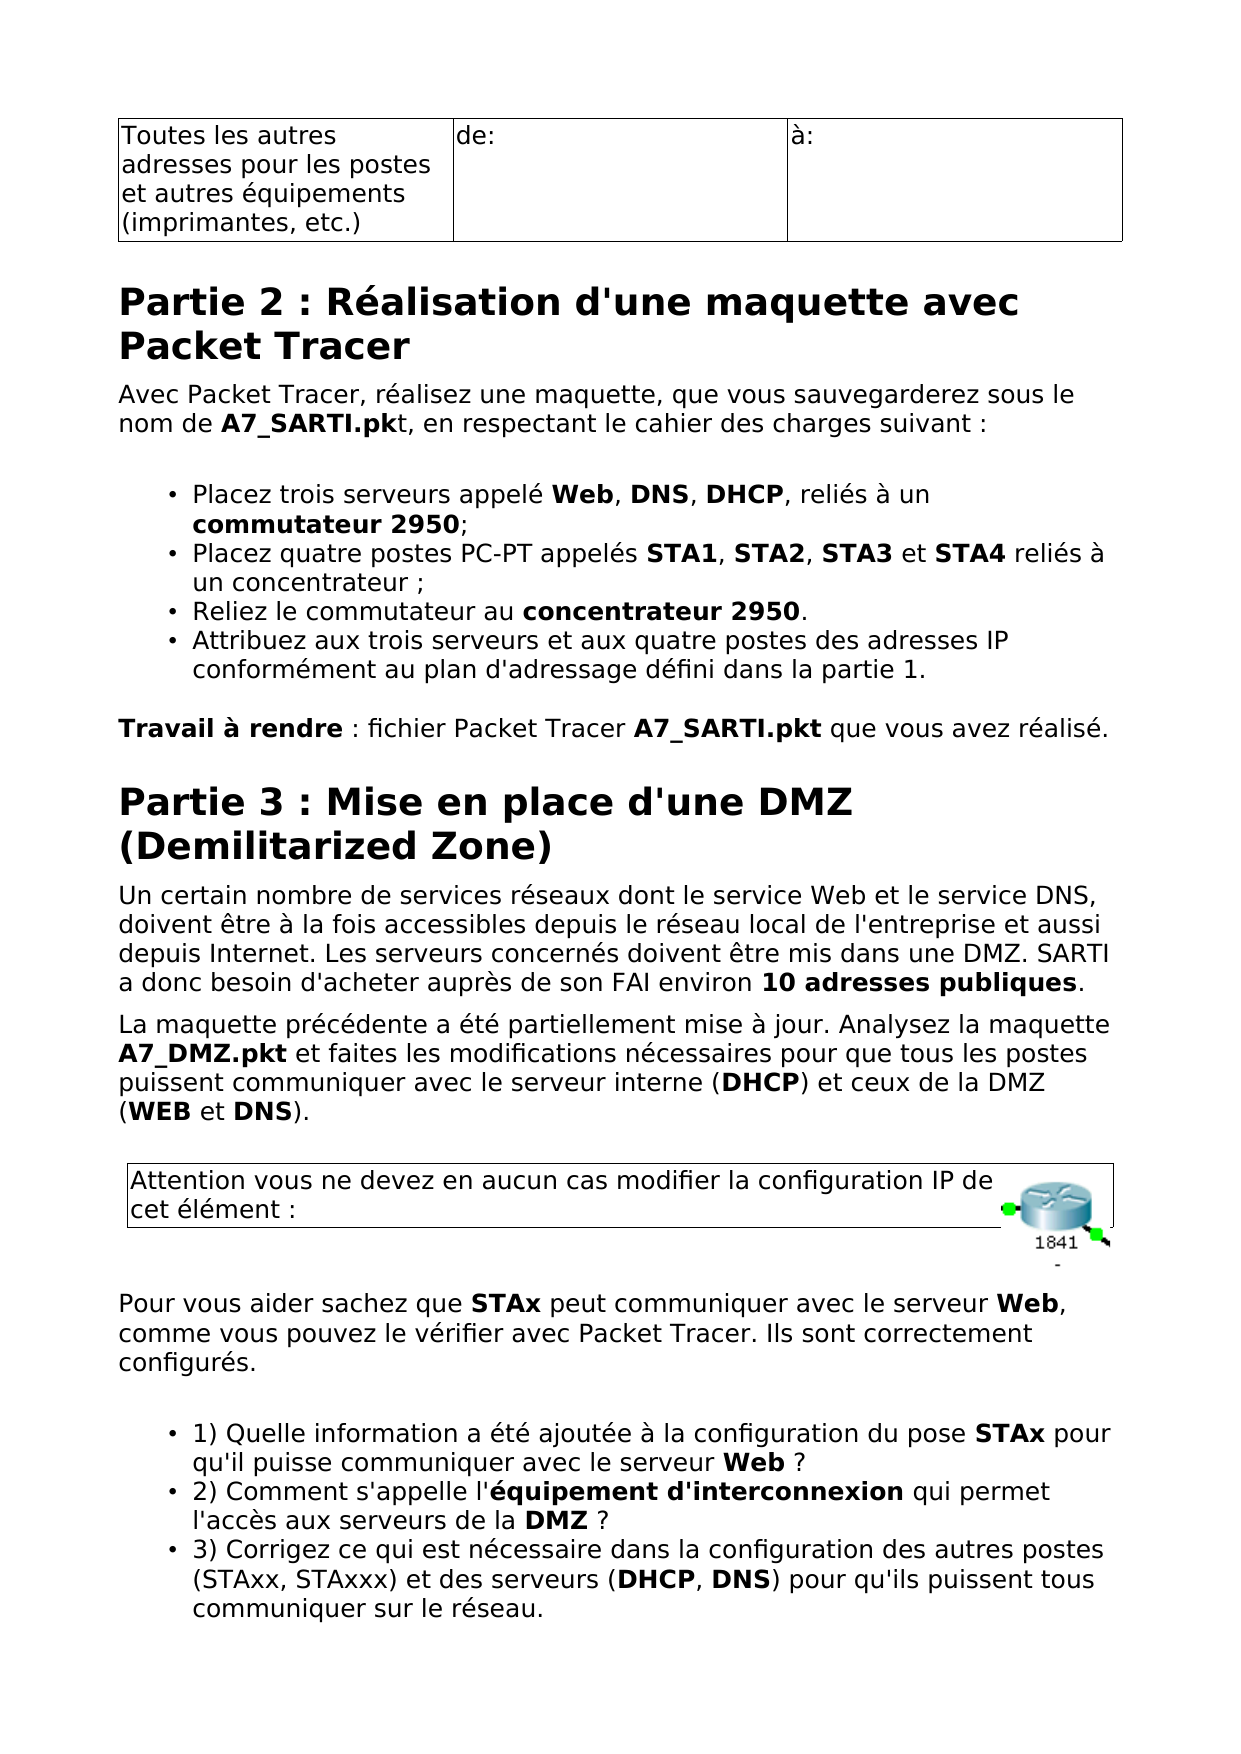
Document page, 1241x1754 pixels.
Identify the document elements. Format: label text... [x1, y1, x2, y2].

list 3) Corrigez ce qui est nécessaire dans la configuration des autres postes (STAxx, STAxxx) et des serveurs (DHCP, DNS) pour qu'ils puissent tous communiquer sur le réseau. [177, 1536, 1122, 1623]
table_cell à: [788, 119, 1122, 241]
text Avec Packet Tracer, réalisez une maquette, que vous sauvegarderez sous le nom de A7_SARTI.pkt, en respectant le cahier des charges suivant : [118, 380, 1122, 439]
text Pour vous aider sachez que STAx peut communiquer avec le serveur Web, comme vous pouvez le vérifier avec Packet Tracer. Ils sont correctement configurés. [118, 1289, 1122, 1377]
table_cell de: [454, 119, 787, 241]
list 1) Quelle information a été ajoutée à la configuration du pose STAx pour qu'il puisse communiquer avec le serveur Web ? [177, 1419, 1122, 1477]
list Placez trois serveurs appelé Web, DNS, DHCP, reliés à un commutateur 2950; [177, 481, 1122, 539]
picture [1001, 1165, 1111, 1279]
subtitle Partie 3 : Mise en place d'une DMZ (Demilitarized Zone) [118, 781, 1122, 868]
text La maquette précédente a été partiellement mise à jour. Analysez la maquette A7_DMZ.pkt et faites les modifications nécessaires pour que tous les postes puissent communiquer avec le serveur interne (DHCP) et ceux de la DMZ (WEB et DNS). [118, 1010, 1122, 1127]
text Travail à rendre : fichier Packet Tracer A7_SARTI.pkt que vous avez réalisé. [118, 714, 1122, 743]
table_cell Toutes les autres adresses pour les postes et autres équipements (imprimantes, etc.) [119, 119, 453, 241]
text Un certain nombre de services réseaux dont le service Web et le service DNS, doivent être à la fois accessibles depuis le réseau local de l'entreprise et aussi depuis Internet. Les serveurs concernés doivent être mis dans une DMZ. SARTI a donc besoin d'acheter auprès de son FAI environ 10 adresses publiques. [118, 881, 1122, 997]
subtitle Partie 2 : Réalisation d'une maquette avec Packet Tracer [118, 281, 1122, 368]
list 2) Comment s'appelle l'équipement d'interconnexion qui permet l'accès aux serveurs de la DMZ ? [177, 1477, 1122, 1536]
list Placez quatre postes PC-PT appelés STA1, STA2, STA3 et STA4 reliés à un concentrateur ; [177, 539, 1122, 597]
list Attribuez aux trois serveurs et aux quatre postes des adresses IP conformément au plan d'adressage défini dans la partie 1. [177, 627, 1122, 685]
table_header Attention vous ne devez en aucun cas modifier la configuration IP de cet élément : [128, 1164, 1113, 1227]
list Reliez le commutateur au concentrateur 2950. [177, 597, 1122, 627]
